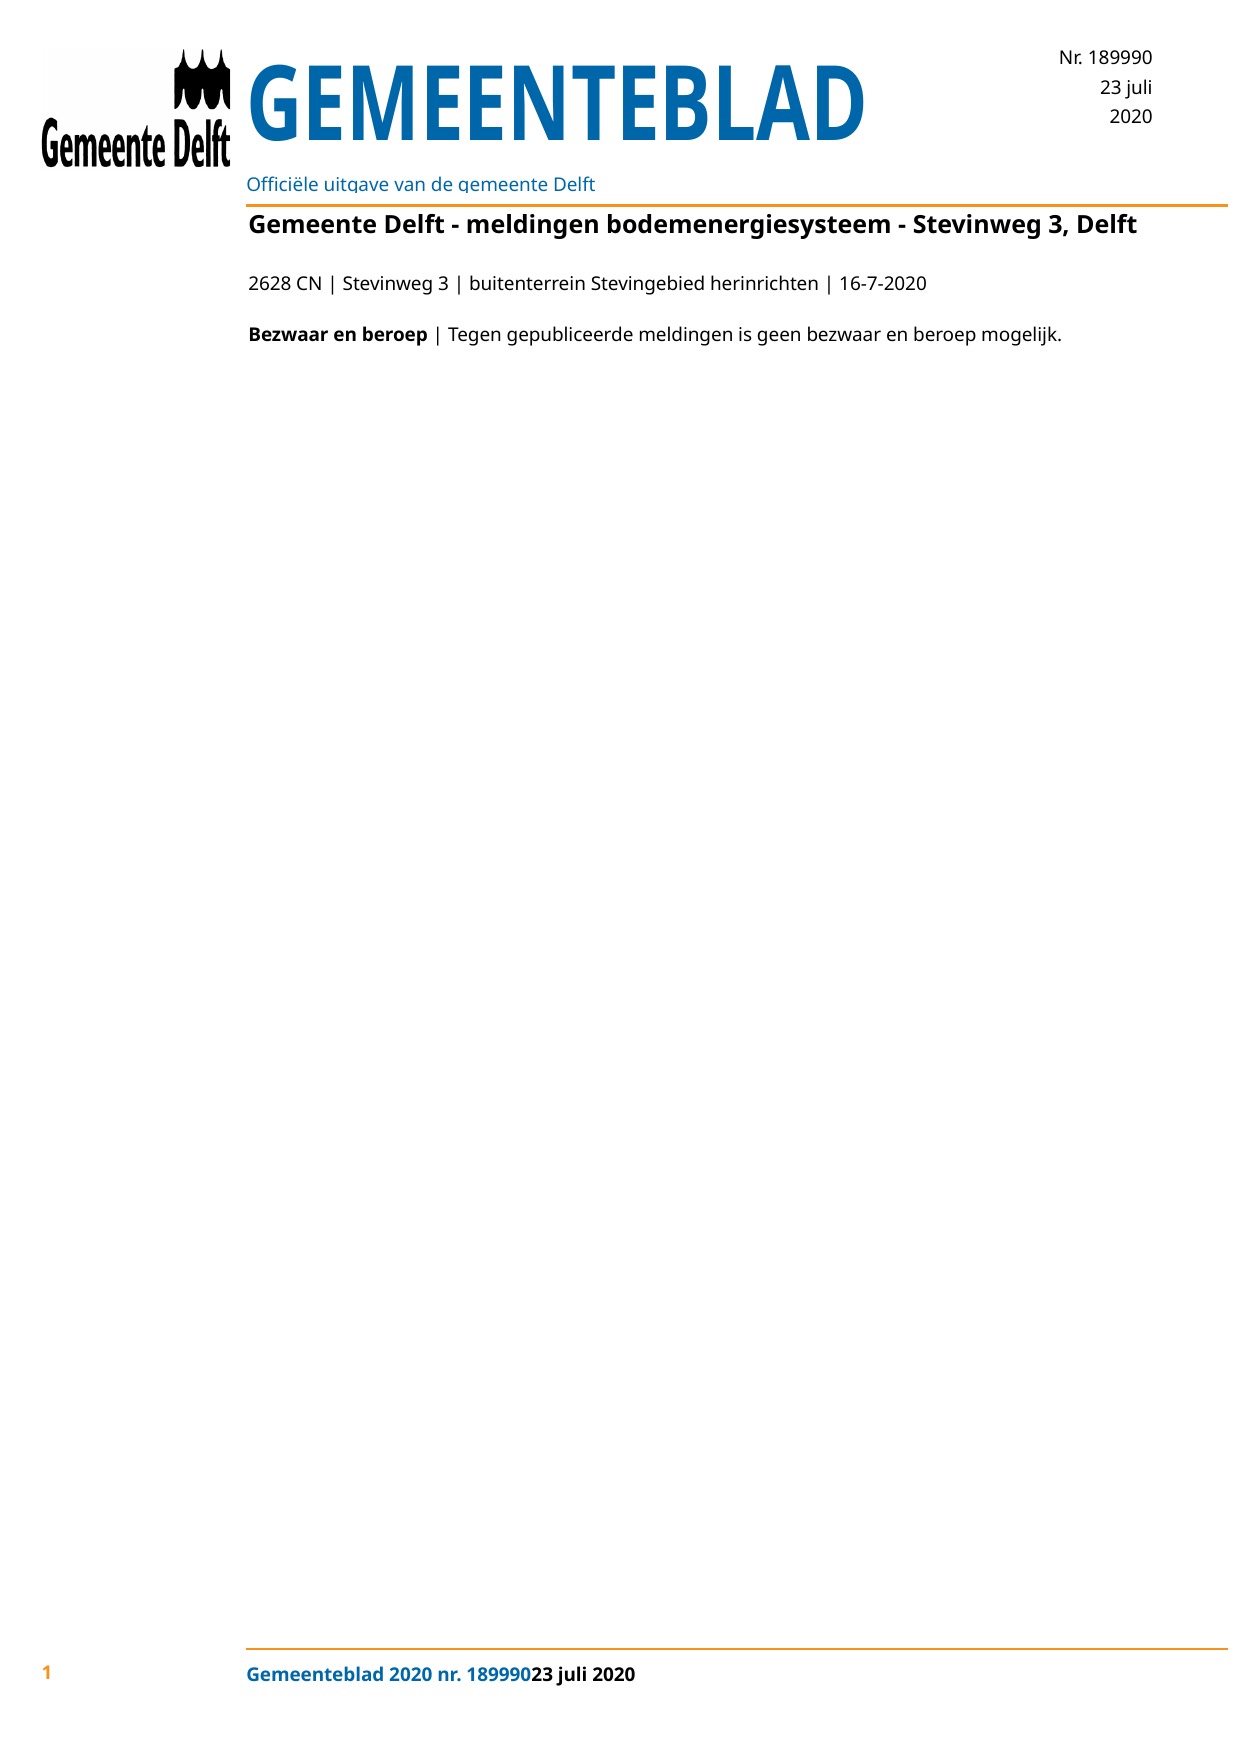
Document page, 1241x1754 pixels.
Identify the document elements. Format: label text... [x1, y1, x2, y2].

picture [41, 47, 231, 172]
text Gemeente Delft - meldingen bodemenergiesysteem - Stevinweg 3, Delft [248, 207, 1152, 241]
text Bezwaar en beroep | Tegen gepubliceerde meldingen is geen bezwaar en beroep mogelijk. [248, 321, 1152, 346]
text 2628 CN | Stevinweg 3 | buitenterrein Stevingebied herinrichten | 16-7-2020 [248, 270, 1152, 296]
